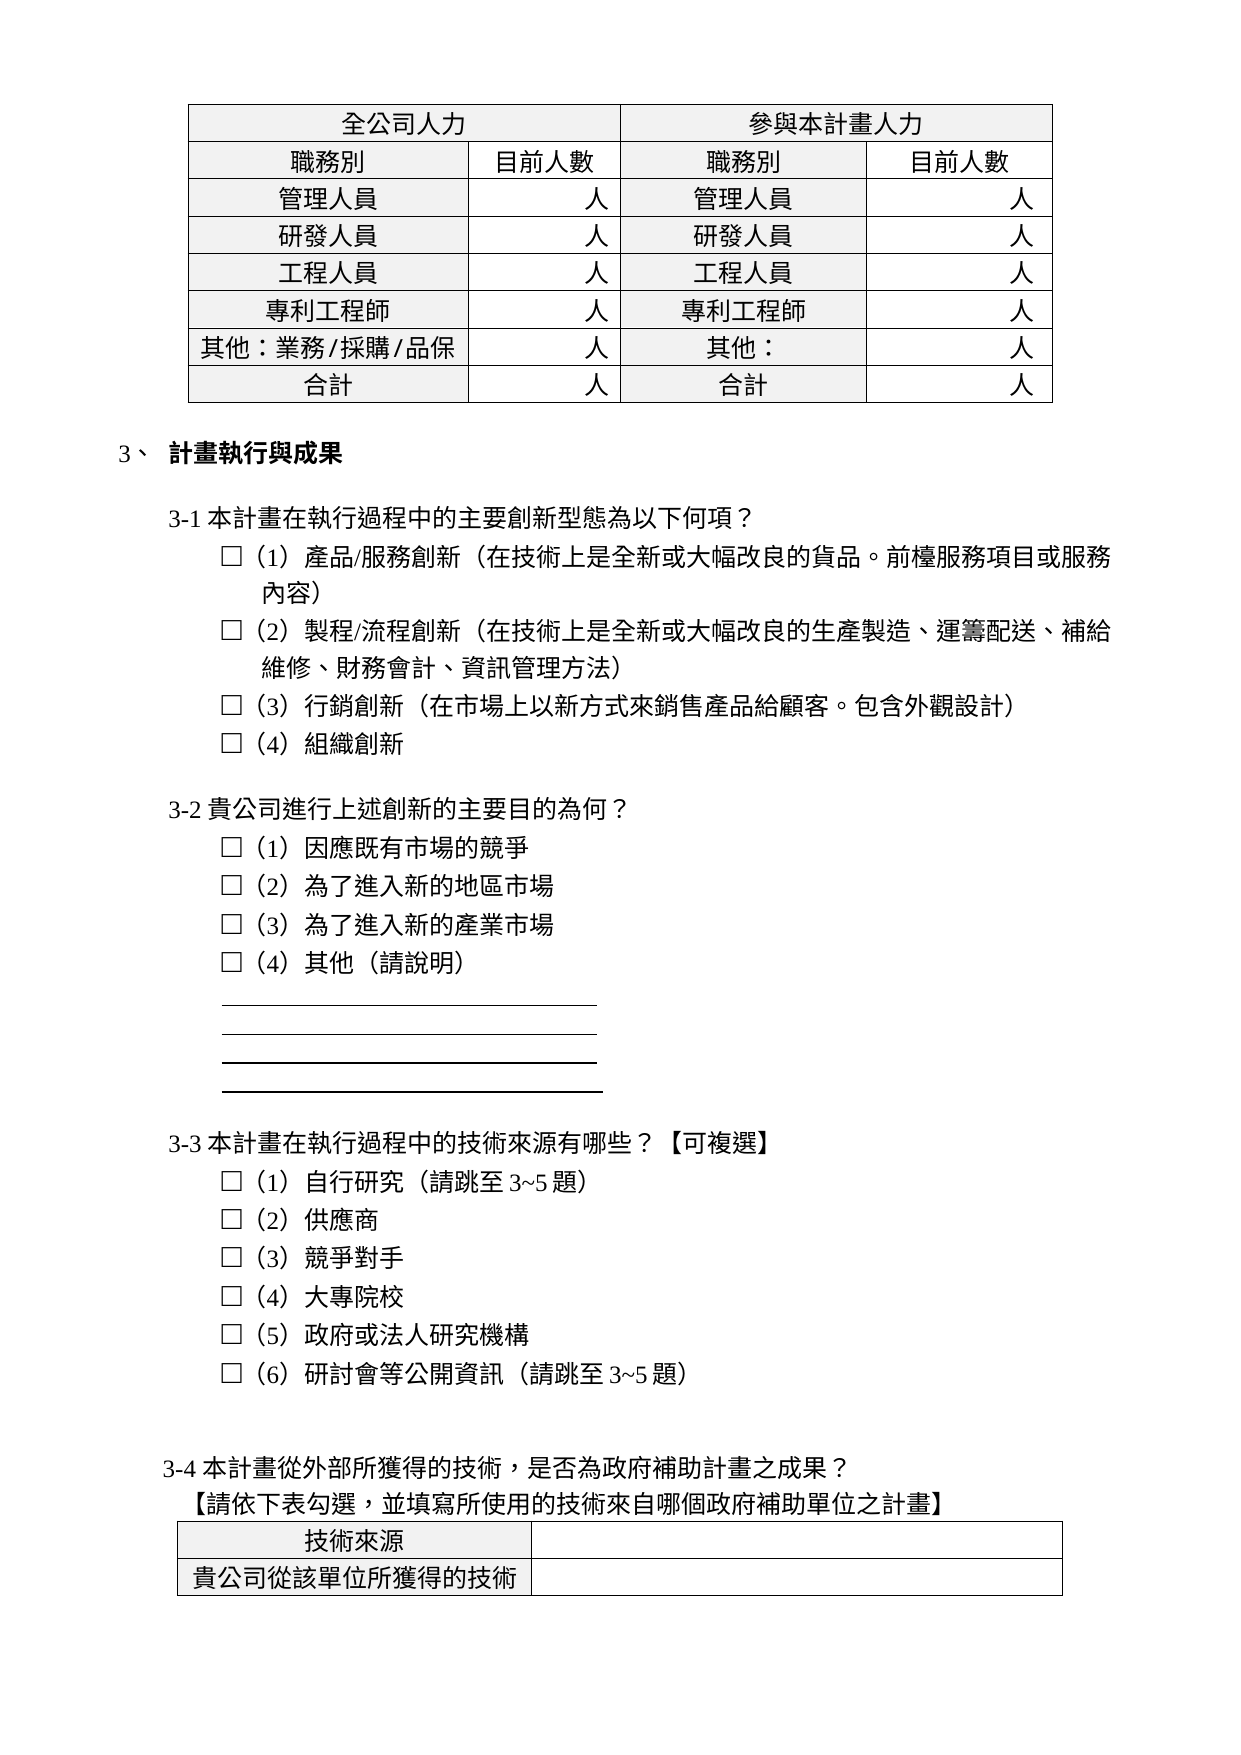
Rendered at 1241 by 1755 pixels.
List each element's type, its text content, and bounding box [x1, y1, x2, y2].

table_cell 研發人員 [621, 217, 866, 253]
table_cell 職務別 [189, 142, 468, 178]
text □（3）行銷創新（在市場上以新方式來銷售產品給顧客。包含外觀設計） [221, 684, 1122, 723]
table_cell 其他：業務/採購/品保 [189, 329, 468, 365]
text □（1）自行研究（請跳至3~5題） [221, 1160, 1122, 1198]
table_cell 人 [867, 254, 1052, 290]
table_cell 目前人數 [469, 142, 620, 178]
table_cell 工程人員 [189, 254, 468, 290]
table_header 技術來源 [178, 1522, 531, 1558]
table_cell 人 [867, 366, 1052, 402]
table_cell [532, 1559, 1062, 1595]
table_cell 人 [867, 329, 1052, 365]
table_header [532, 1522, 1062, 1558]
table_cell 合計 [189, 366, 468, 402]
table_cell 目前人數 [867, 142, 1052, 178]
table_cell 合計 [621, 366, 866, 402]
table_cell 貴公司從該單位所獲得的技術 [178, 1559, 531, 1595]
text □（4）其他（請說明） [221, 941, 1122, 980]
table_cell 專利工程師 [189, 291, 468, 327]
text 3-4 本計畫從外部所獲得的技術，是否為政府補助計畫之成果？ [162, 1448, 1122, 1484]
table_cell 其他： [621, 329, 866, 365]
table_cell 人 [469, 329, 620, 365]
text □（2）為了進入新的地區市場 [221, 864, 1122, 903]
table_cell 工程人員 [621, 254, 866, 290]
text □（5）政府或法人研究機構 [221, 1314, 1122, 1352]
text □（1）因應既有市場的競爭 [221, 826, 1122, 864]
table_cell 專利工程師 [621, 291, 866, 327]
table_cell 人 [867, 217, 1052, 253]
text □（3）競爭對手 [221, 1237, 1122, 1275]
text □（3）為了進入新的產業市場 [221, 903, 1122, 941]
text □（4）組織創新 [221, 723, 1122, 761]
table_header 全公司人力 [189, 105, 620, 141]
text 3-1 本計畫在執行過程中的主要創新型態為以下何項？ [168, 499, 1122, 535]
text □（4）大專院校 [221, 1275, 1122, 1314]
table_cell 人 [867, 179, 1052, 216]
table_header 參與本計畫人力 [621, 105, 1052, 141]
table_cell 管理人員 [621, 179, 866, 216]
text □（6）研討會等公開資訊（請跳至3~5題） [221, 1352, 1122, 1391]
text 3-2 貴公司進行上述創新的主要目的為何？ [168, 790, 1122, 826]
table_cell 人 [469, 179, 620, 216]
text □（2）製程/流程創新（在技術上是全新或大幅改良的生產製造、運籌配送、補給維修、財務會計、資訊管理方法） [221, 609, 1122, 684]
list 計畫執行與成果 [118, 434, 1122, 470]
text 3-3 本計畫在執行過程中的技術來源有哪些？【可複選】 [168, 1124, 1122, 1160]
table_cell 人 [469, 291, 620, 327]
table_cell 管理人員 [189, 179, 468, 216]
text □（1）產品/服務創新（在技術上是全新或大幅改良的貨品。前檯服務項目或服務內容） [221, 535, 1122, 609]
text 【請依下表勾選，並填寫所使用的技術來自哪個政府補助單位之計畫】 [162, 1484, 1122, 1521]
table_cell 人 [469, 217, 620, 253]
table_cell 人 [469, 254, 620, 290]
table_cell 人 [469, 366, 620, 402]
table_cell 職務別 [621, 142, 866, 178]
table_cell 人 [867, 291, 1052, 327]
text □（2）供應商 [221, 1198, 1122, 1237]
table_cell 研發人員 [189, 217, 468, 253]
